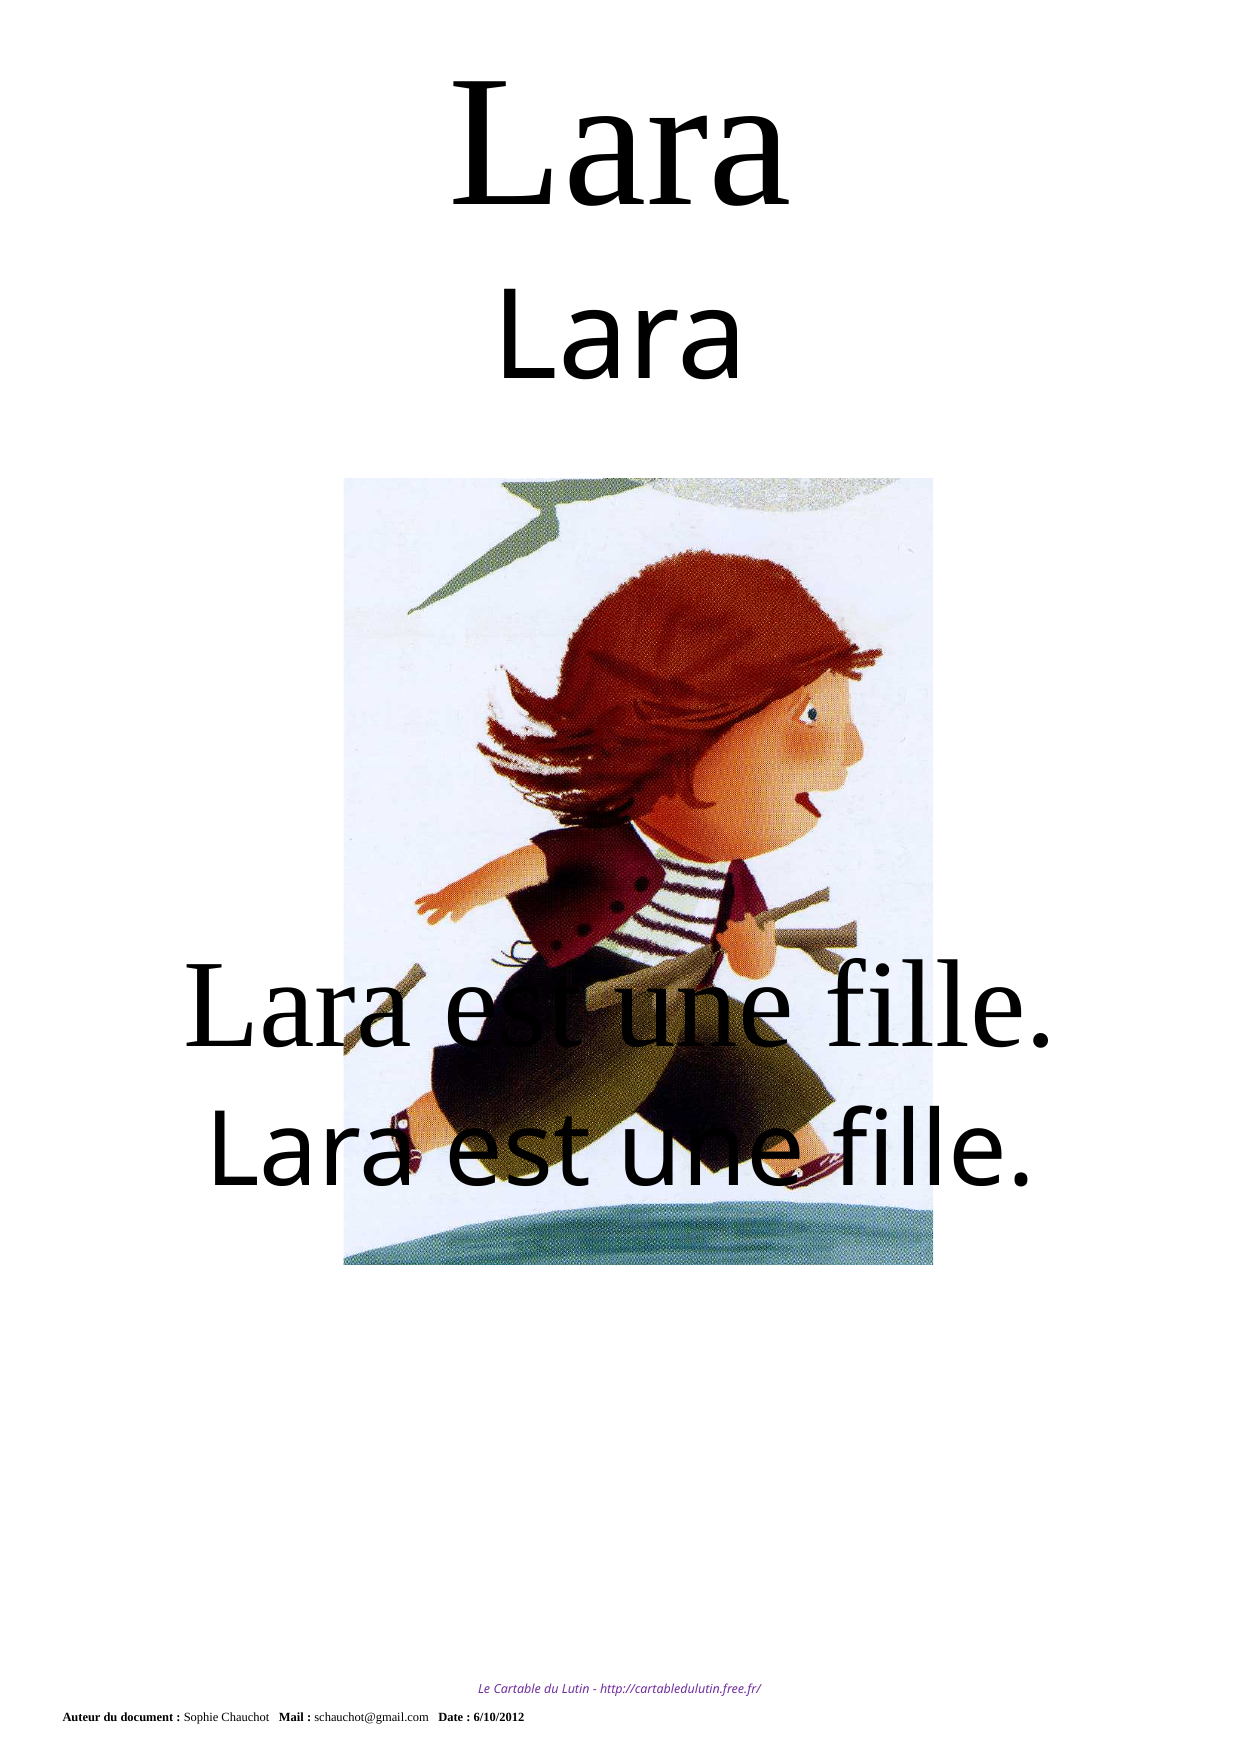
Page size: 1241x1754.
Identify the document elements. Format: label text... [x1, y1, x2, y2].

text Lara est une fille. [334, 996, 343, 1043]
text Lara [59, 245, 1181, 415]
text Lara est une fille. [59, 1074, 343, 1216]
text Lara est une fille. [934, 1074, 1181, 1216]
picture [343, 478, 934, 1265]
text Lara est une fille. [59, 930, 343, 1074]
text Lara [59, 29, 1181, 245]
text Lara est une fille. [934, 930, 1181, 1074]
